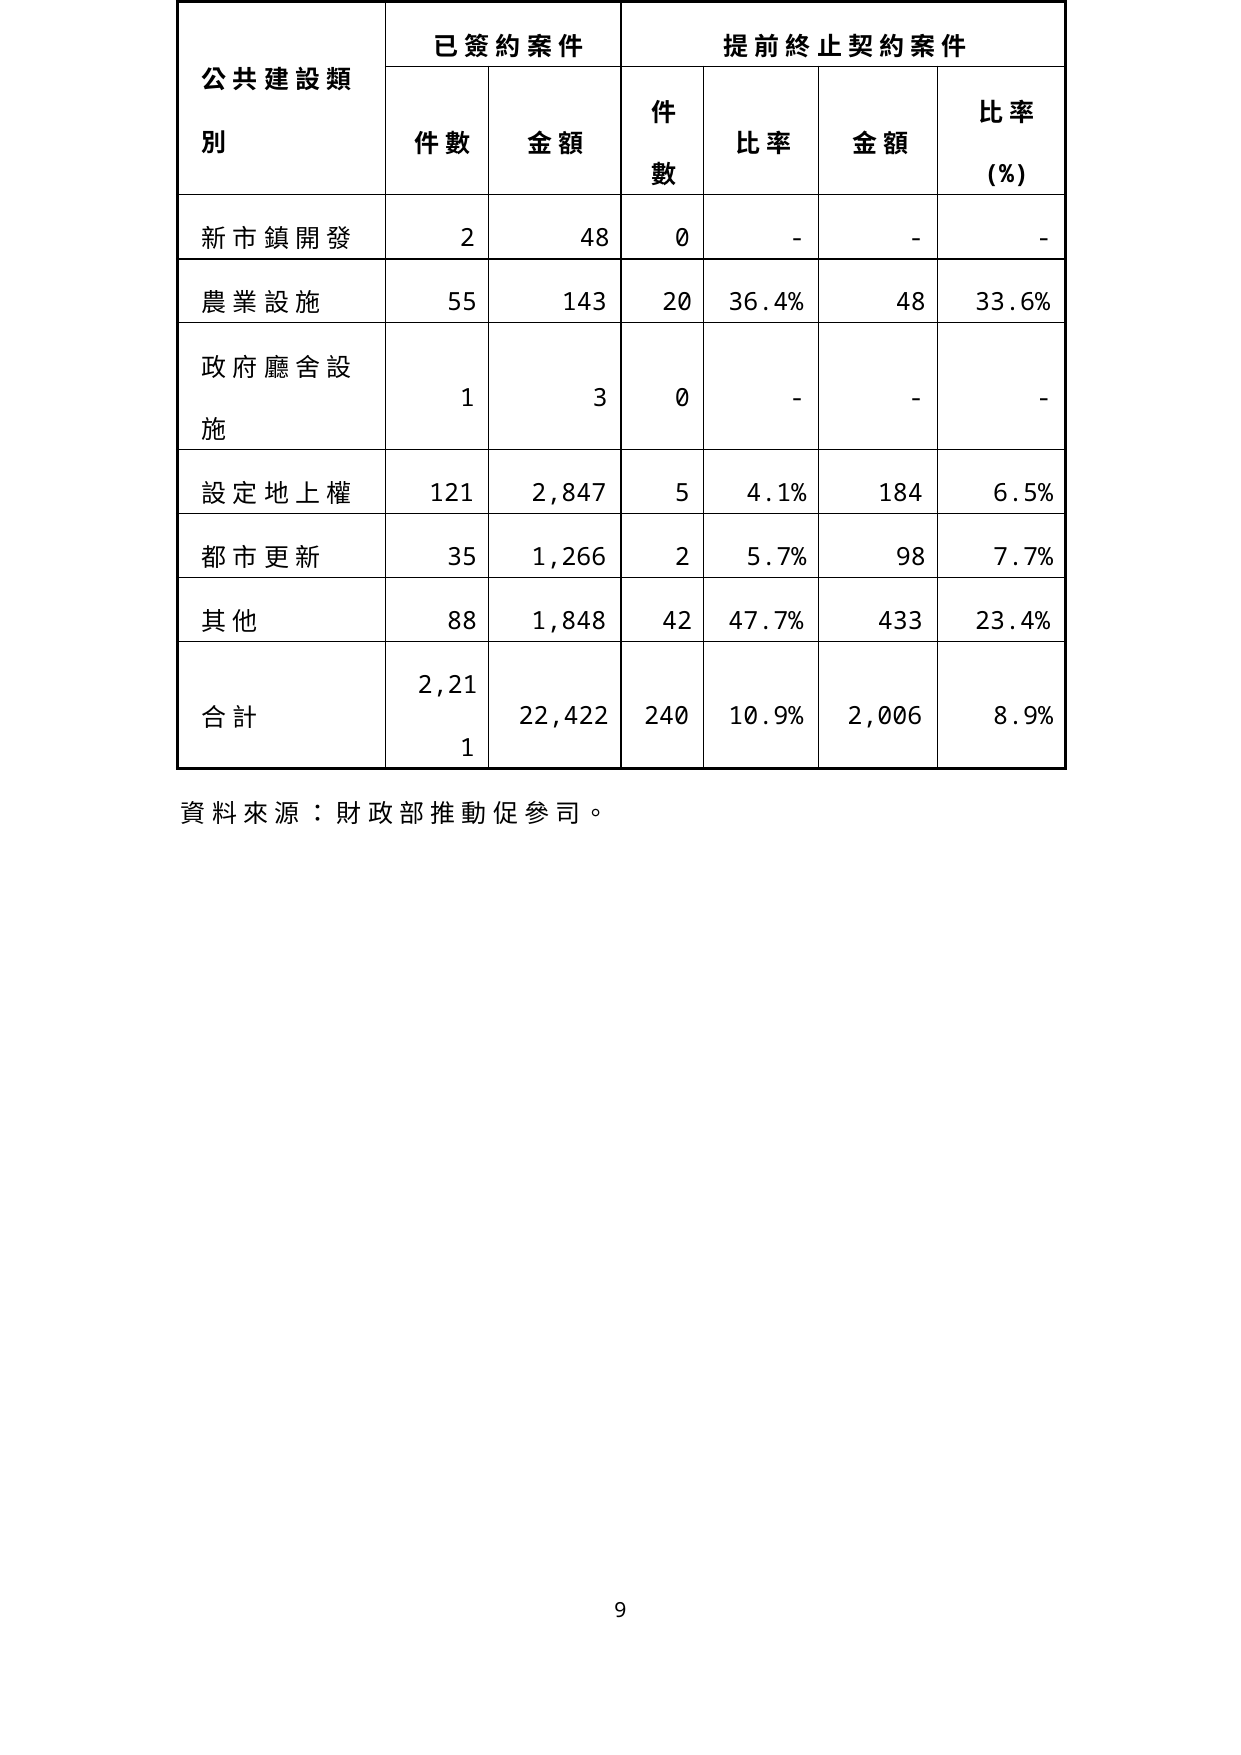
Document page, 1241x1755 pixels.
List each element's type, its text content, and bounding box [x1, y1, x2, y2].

table_cell 6.5% [938, 450, 1064, 512]
table_cell 42 [622, 578, 703, 641]
table_cell 金額 [489, 67, 620, 194]
table_cell 1,266 [489, 514, 620, 577]
table_cell 48 [489, 195, 620, 258]
table_cell 121 [386, 450, 488, 512]
table_cell - [819, 195, 937, 258]
table_cell 2,211 [386, 642, 488, 767]
table_cell 2,847 [489, 450, 620, 512]
table_cell 3 [489, 323, 620, 448]
table_cell 比率(%) [938, 67, 1064, 194]
table_cell - [704, 195, 818, 258]
table_cell 23.4% [938, 578, 1064, 641]
table_cell 件數 [622, 67, 703, 194]
table_cell 240 [622, 642, 703, 767]
table_cell 設定地上權 [179, 450, 385, 512]
table_cell 金額 [819, 67, 937, 194]
table_cell 22,422 [489, 642, 620, 767]
table_cell 48 [819, 260, 937, 322]
table_cell 件數 [386, 67, 488, 194]
table_cell 20 [622, 260, 703, 322]
table_cell 433 [819, 578, 937, 641]
table_cell 2 [386, 195, 488, 258]
table_cell - [819, 323, 937, 448]
table_cell - [938, 195, 1064, 258]
table_cell 0 [622, 195, 703, 258]
table_cell 5 [622, 450, 703, 512]
table_cell - [704, 323, 818, 448]
table_cell 4.1% [704, 450, 818, 512]
table_cell 8.9% [938, 642, 1064, 767]
table_cell 政府廳舍設施 [179, 323, 385, 448]
table_cell 其他 [179, 578, 385, 641]
table_header 公共建設類別 [179, 3, 385, 194]
table_cell 5.7% [704, 514, 818, 577]
table_cell 7.7% [938, 514, 1064, 577]
table_cell 新市鎮開發 [179, 195, 385, 258]
table_cell - [938, 323, 1064, 448]
table_cell 0 [622, 323, 703, 448]
table_cell 2 [622, 514, 703, 577]
table_cell 1 [386, 323, 488, 448]
table_cell 184 [819, 450, 937, 512]
table_cell 88 [386, 578, 488, 641]
table_cell 都市更新 [179, 514, 385, 577]
table_cell 35 [386, 514, 488, 577]
table_cell 55 [386, 260, 488, 322]
table_cell 比率 [704, 67, 818, 194]
table_cell 47.7% [704, 578, 818, 641]
table_cell 143 [489, 260, 620, 322]
text 資料來源：財政部推動促參司。 [177, 770, 1063, 833]
table_cell 農業設施 [179, 260, 385, 322]
table_cell 98 [819, 514, 937, 577]
table_header 已簽約案件 [386, 3, 620, 66]
table_cell 36.4% [704, 260, 818, 322]
table_header 提前終止契約案件 [622, 3, 1064, 66]
table_cell 33.6% [938, 260, 1064, 322]
table_cell 2,006 [819, 642, 937, 767]
table_cell 10.9% [704, 642, 818, 767]
table_cell 1,848 [489, 578, 620, 641]
table_cell 合計 [179, 642, 385, 767]
